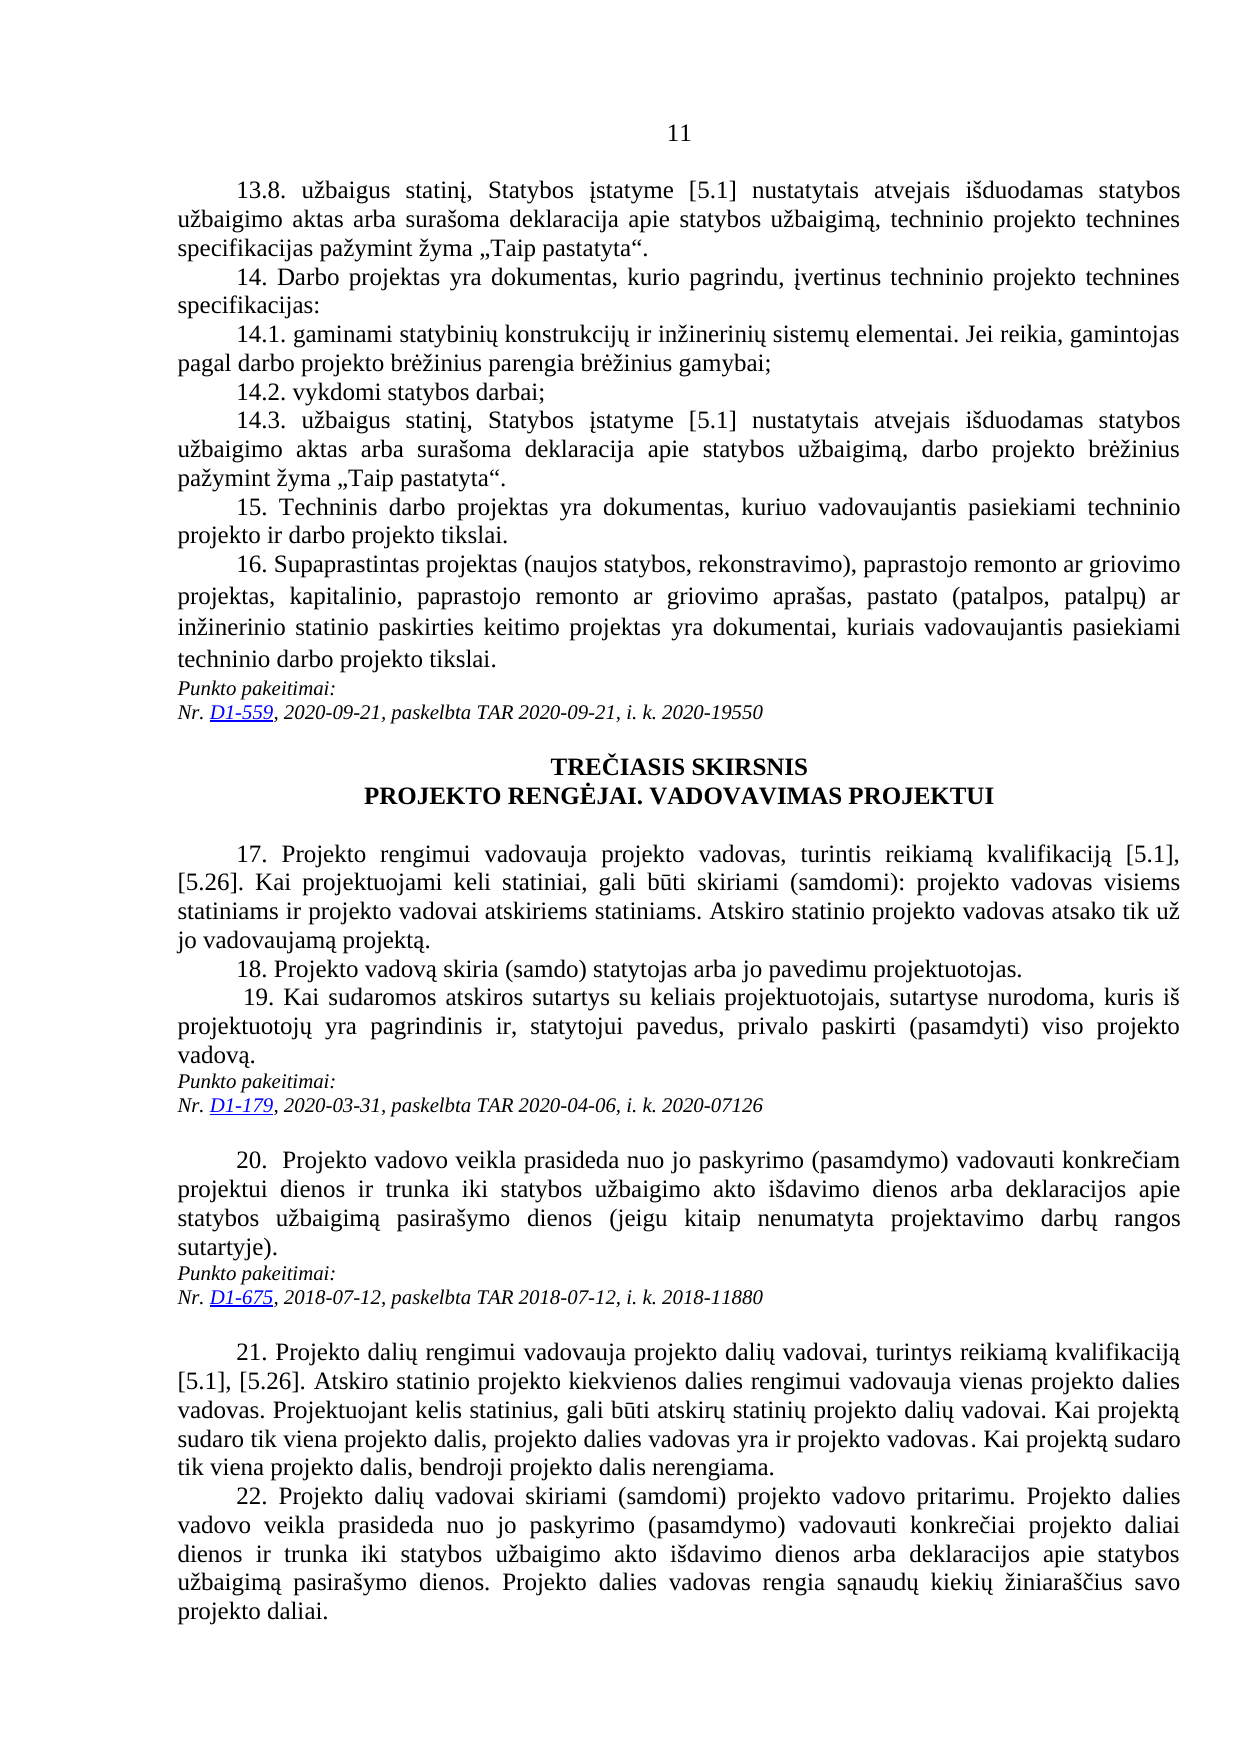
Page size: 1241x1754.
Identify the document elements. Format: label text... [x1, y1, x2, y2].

text Punkto pakeitimai: [177, 1261, 1181, 1285]
text 14.2. vykdomi statybos darbai; [177, 377, 1181, 406]
text Punkto pakeitimai: [177, 676, 1181, 700]
text Punkto pakeitimai: [177, 1069, 1181, 1093]
text 18. Projekto vadovą skiria (samdo) statytojas arba jo pavedimu projektuotojas. [177, 954, 1181, 982]
text 15. Techninis darbo projektas yra dokumentas, kuriuo vadovaujantis pasiekiami techninio projekto ir darbo projekto tikslai. [177, 492, 1181, 549]
text 14.1. gaminami statybinių konstrukcijų ir inžinerinių sistemų elementai. Jei reikia, gamintojas pagal darbo projekto brėžinius parengia brėžinius gamybai; [177, 319, 1181, 377]
text TREČIASIS SKIRSNIS [177, 752, 1181, 781]
text Nr. D1-559, 2020-09-21, paskelbta TAR 2020-09-21, i. k. 2020-19550 [177, 700, 1181, 724]
text Nr. D1-179, 2020-03-31, paskelbta TAR 2020-04-06, i. k. 2020-07126 [177, 1093, 1181, 1117]
text 20. Projekto vadovo veikla prasideda nuo jo paskyrimo (pasamdymo) vadovauti konkrečiam projektui dienos ir trunka iki statybos užbaigimo akto išdavimo dienos arba deklaracijos apie statybos užbaigimą pasirašymo dienos (jeigu kitaip nenumatyta projektavimo darbų rangos sutartyje). [177, 1146, 1181, 1261]
text 13.8. užbaigus statinį, Statybos įstatyme [5.1] nustatytais atvejais išduodamas statybos užbaigimo aktas arba surašoma deklaracija apie statybos užbaigimą, techninio projekto technines specifikacijas pažymint žyma „Taip pastatyta“. [177, 176, 1181, 262]
text 19. Kai sudaromos atskiros sutartys su keliais projektuotojais, sutartyse nurodoma, kuris iš projektuotojų yra pagrindinis ir, statytojui pavedus, privalo paskirti (pasamdyti) viso projekto vadovą. [177, 982, 1181, 1069]
text Nr. D1-675, 2018-07-12, paskelbta TAR 2018-07-12, i. k. 2018-11880 [177, 1285, 1181, 1309]
text 22. Projekto dalių vadovai skiriami (samdomi) projekto vadovo pritarimu. Projekto dalies vadovo veikla prasideda nuo jo paskyrimo (pasamdymo) vadovauti konkrečiai projekto daliai dienos ir trunka iki statybos užbaigimo akto išdavimo dienos arba deklaracijos apie statybos užbaigimą pasirašymo dienos. Projekto dalies vadovas rengia sąnaudų kiekių žiniaraščius savo projekto daliai. [177, 1481, 1181, 1625]
text 21. Projekto dalių rengimui vadovauja projekto dalių vadovai, turintys reikiamą kvalifikaciją [5.1], [5.26]. Atskiro statinio projekto kiekvienos dalies rengimui vadovauja vienas projekto dalies vadovas. Projektuojant kelis statinius, gali būti atskirų statinių projekto dalių vadovai. Kai projektą sudaro tik viena projekto dalis, projekto dalies vadovas yra ir projekto vadovas. Kai projektą sudaro tik viena projekto dalis, bendroji projekto dalis nerengiama. [177, 1337, 1181, 1481]
text 14. Darbo projektas yra dokumentas, kurio pagrindu, įvertinus techninio projekto technines specifikacijas: [177, 262, 1181, 319]
text 14.3. užbaigus statinį, Statybos įstatyme [5.1] nustatytais atvejais išduodamas statybos užbaigimo aktas arba surašoma deklaracija apie statybos užbaigimą, darbo projekto brėžinius pažymint žyma „Taip pastatyta“. [177, 406, 1181, 492]
text PROJEKTO RENGĖJAI. VADOVAVIMAS PROJEKTUI [177, 781, 1181, 810]
text 16. Supaprastintas projektas (naujos statybos, rekonstravimo), paprastojo remonto ar griovimo projektas, kapitalinio, paprastojo remonto ar griovimo aprašas, pastato (patalpos, patalpų) ar inžinerinio statinio paskirties keitimo projektas yra dokumentai, kuriais vadovaujantis pasiekiami techninio darbo projekto tikslai. [177, 549, 1181, 673]
text 17. Projekto rengimui vadovauja projekto vadovas, turintis reikiamą kvalifikaciją [5.1], [5.26]. Kai projektuojami keli statiniai, gali būti skiriami (samdomi): projekto vadovas visiems statiniams ir projekto vadovai atskiriems statiniams. Atskiro statinio projekto vadovas atsako tik už jo vadovaujamą projektą. [177, 839, 1181, 954]
